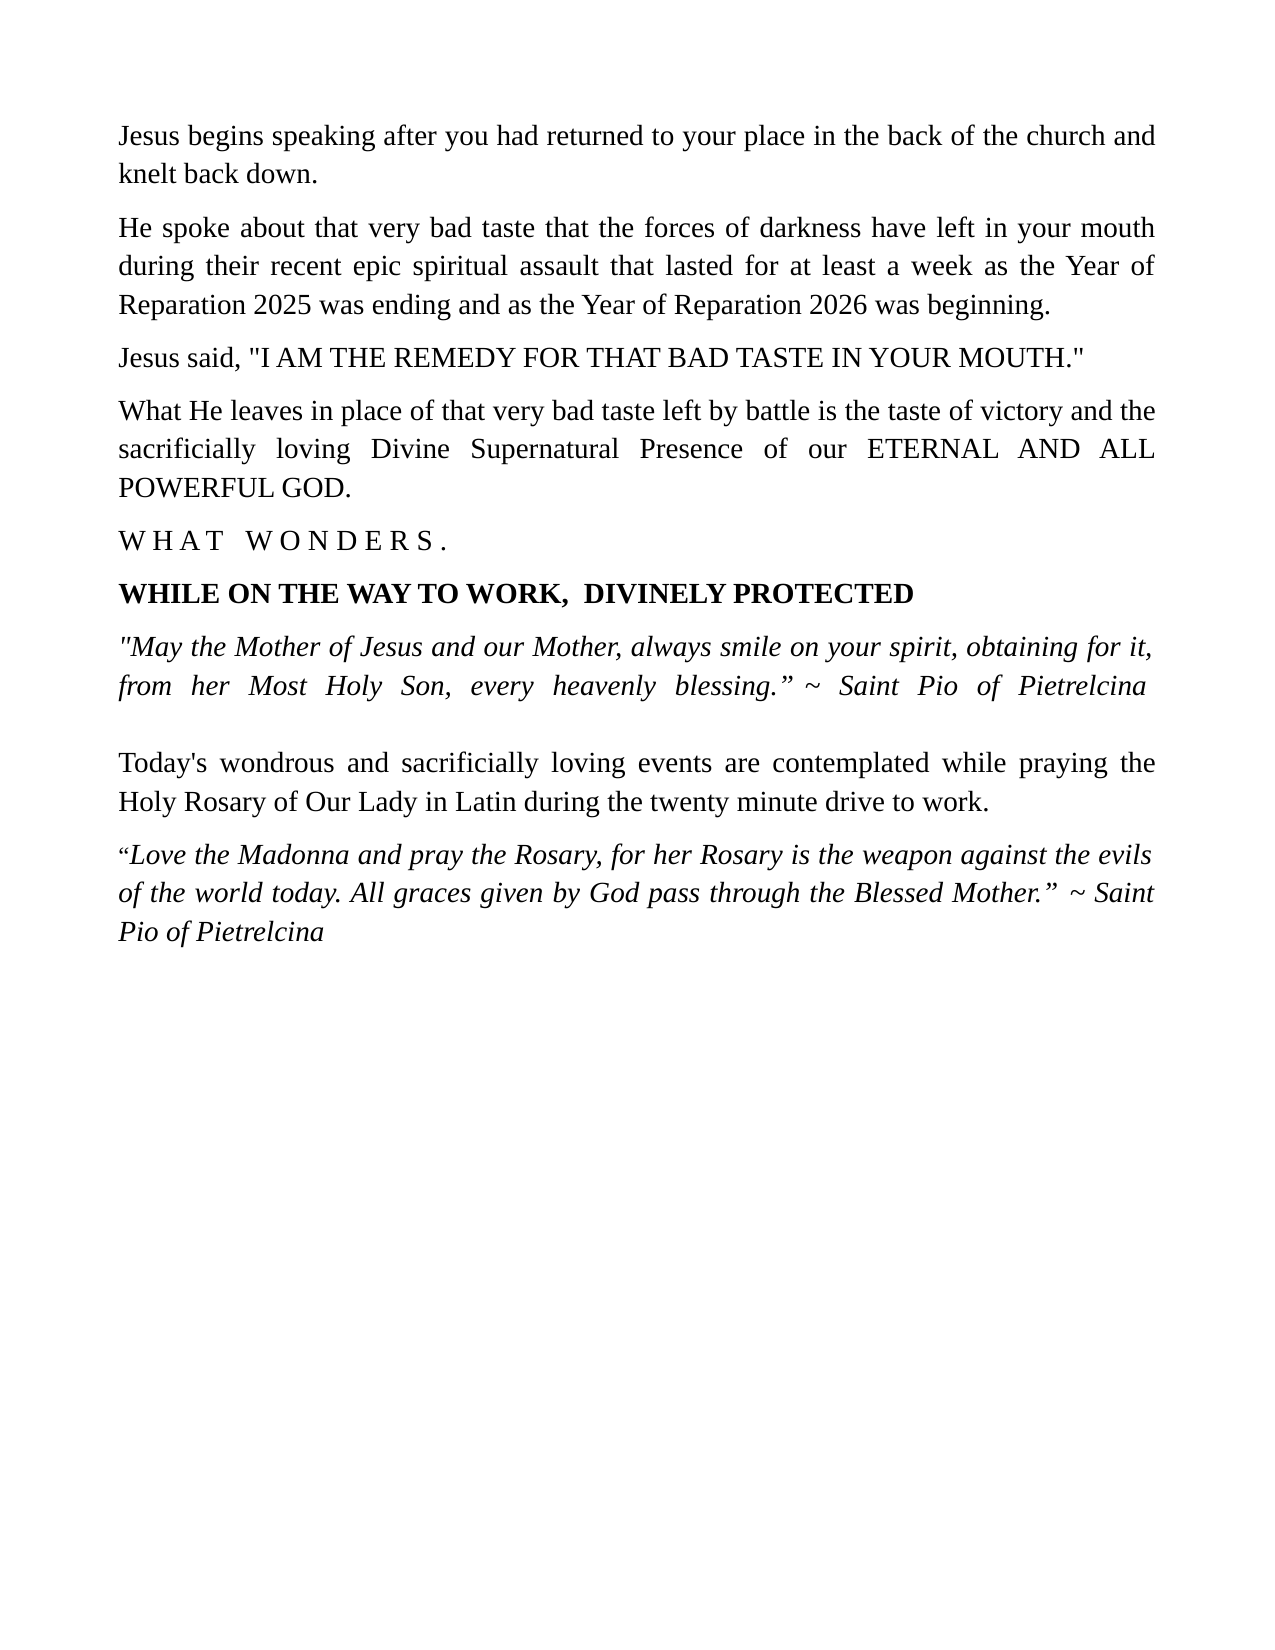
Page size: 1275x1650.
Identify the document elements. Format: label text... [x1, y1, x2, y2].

text Jesus begins speaking after you had returned to your place in the back of the church and knelt back down. [118, 118, 1157, 190]
text “Love the Madonna and pray the Rosary, for her Rosary is the weapon against the evils of the world today. All graces given by God pass through the Blessed Mother.” ~ Saint Pio of Pietrelcina [118, 837, 1157, 947]
text He spoke about that very bad taste that the forces of darkness have left in your mouth during their recent epic spiritual assault that lasted for at least a week as the Year of Reparation 2025 was ending and as the Year of Reparation 2026 was beginning. [118, 210, 1157, 320]
text What He leaves in place of that very bad taste left by battle is the taste of victory and the sacrificially loving Divine Supernatural Presence of our ETERNAL AND ALL POWERFUL GOD. [118, 393, 1157, 504]
text Jesus said, "I AM THE REMEDY FOR THAT BAD TASTE IN YOUR MOUTH." [118, 340, 1157, 373]
text "May the Mother of Jesus and our Mother, always smile on your spirit, obtaining for it, from her Most Holy Son, every heavenly blessing.” ~ Saint Pio of Pietrelcina Today's wondrous and sacrificially loving events are contemplated while praying the Holy Rosary of Our Lady in Latin during the twenty minute drive to work. [118, 629, 1157, 817]
text W H A T W O N D E R S . [118, 523, 1157, 557]
text WHILE ON THE WAY TO WORK, DIVINELY PROTECTED [118, 576, 1157, 610]
